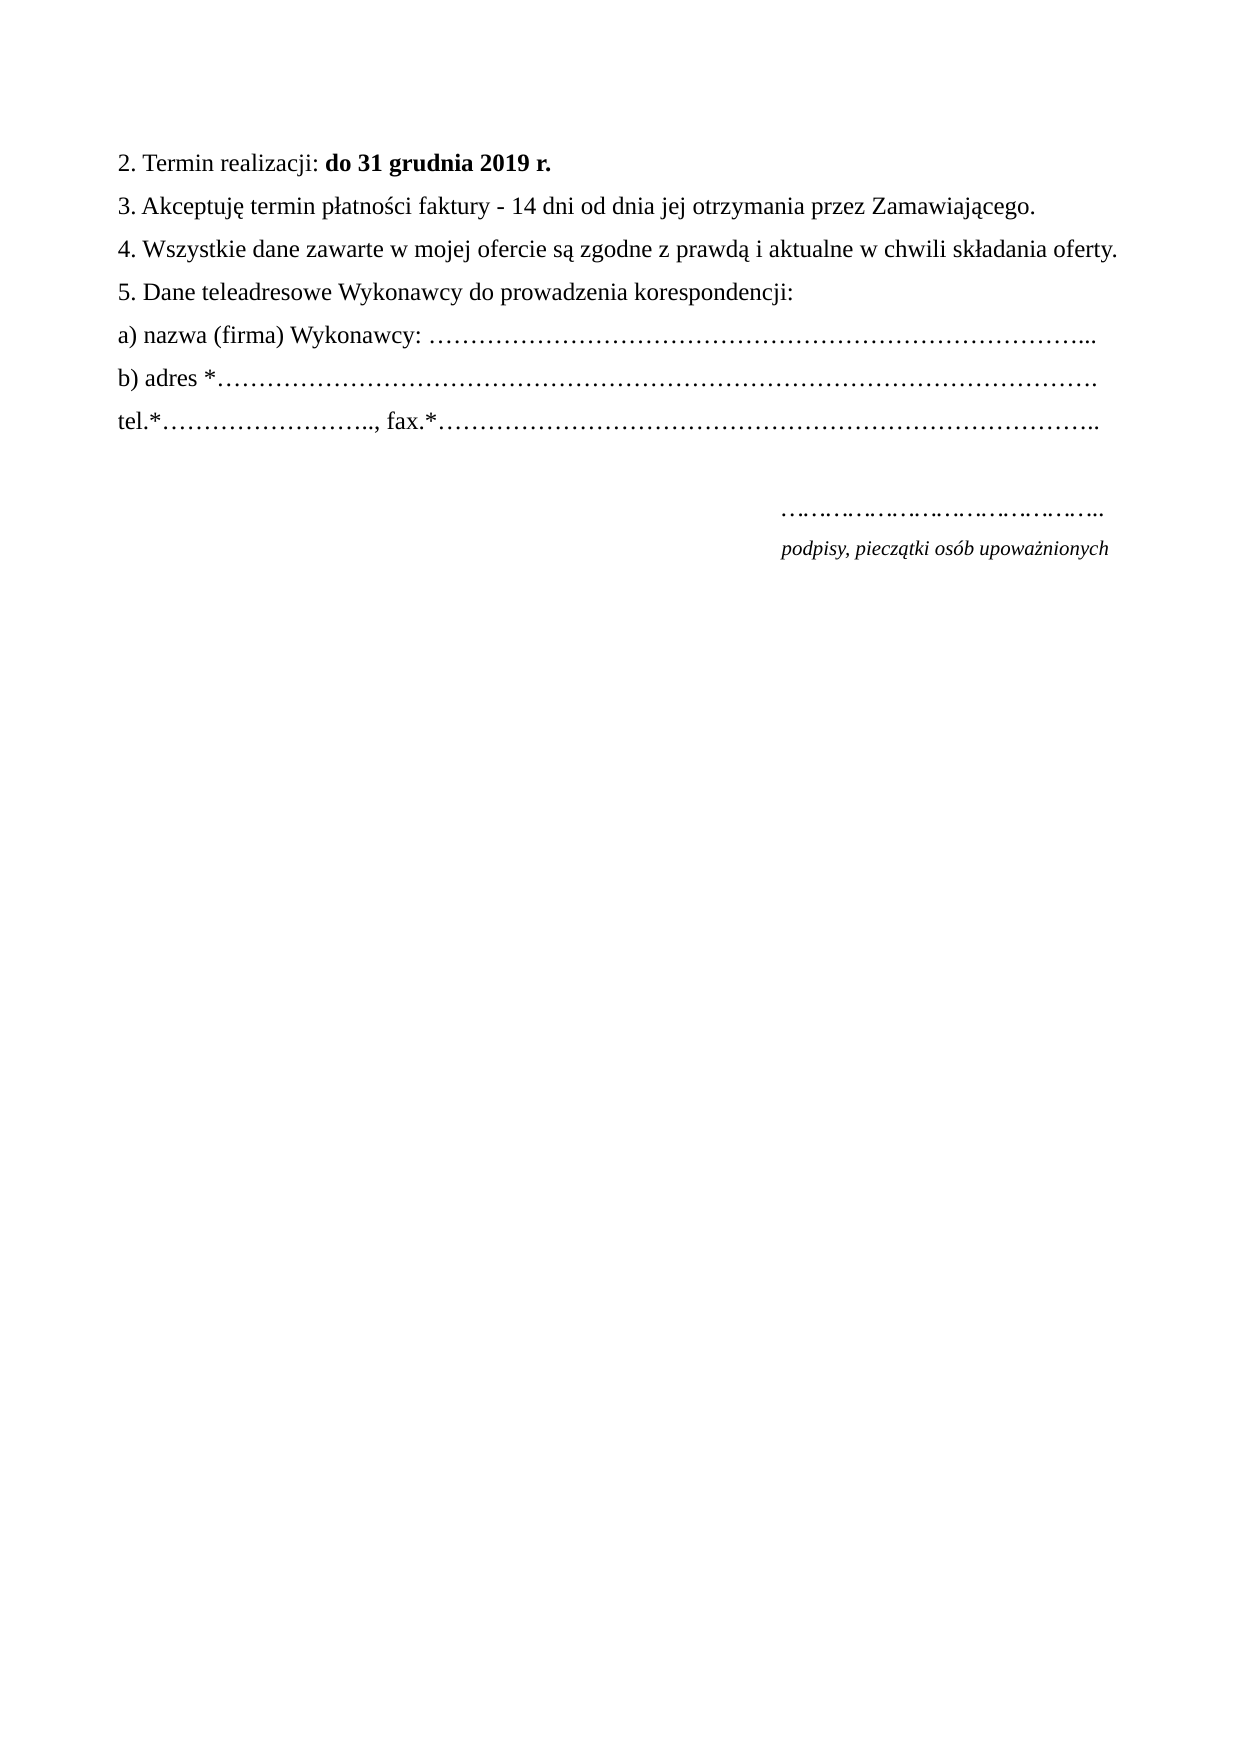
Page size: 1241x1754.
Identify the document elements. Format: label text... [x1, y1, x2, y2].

text 3. Akceptuję termin płatności faktury - 14 dni od dnia jej otrzymania przez Zamawiającego. [118, 191, 1151, 219]
text 2. Termin realizacji: do 31 grudnia 2019 r. [118, 148, 1151, 176]
text b) adres *……………………………………………………………………………………………. [118, 363, 1151, 392]
text 5. Dane teleadresowe Wykonawcy do prowadzenia korespondencji: [118, 277, 1151, 306]
text podpisy, pieczątki osób upoważnionych [708, 536, 1151, 560]
text tel.*…………………….., fax.*…………………………………………………………………….. [118, 406, 1151, 435]
text 4. Wszystkie dane zawarte w mojej ofercie są zgodne z prawdą i aktualne w chwili składania oferty. [118, 234, 1151, 263]
text a) nazwa (firma) Wykonawcy: ……………………………………………………………………... [118, 320, 1151, 349]
text …………………………………….. [708, 493, 1151, 521]
